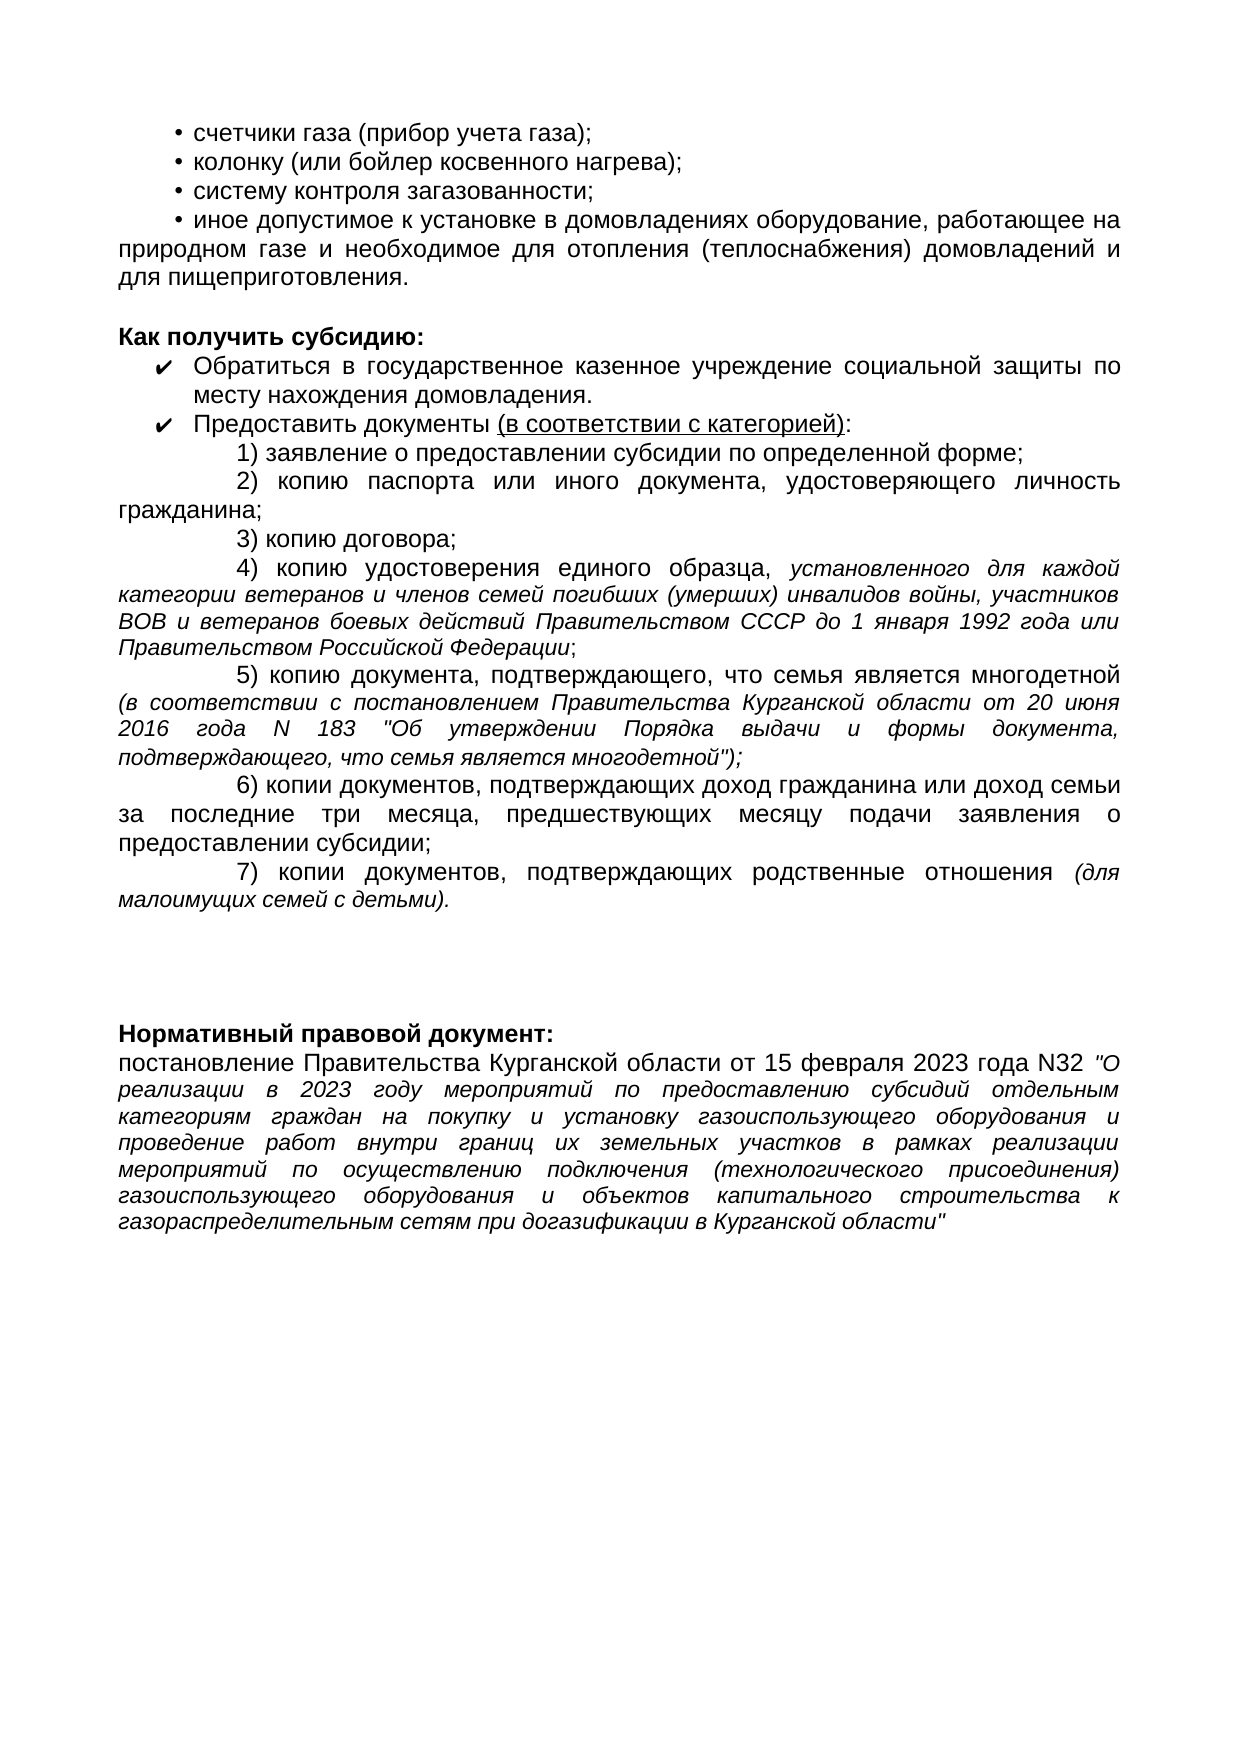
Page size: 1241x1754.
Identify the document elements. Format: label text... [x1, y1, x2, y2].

list иное допустимое к установке в домовладениях оборудование, работающее на природном газе и необходимое для отопления (теплоснабжения) домовладений и для пищеприготовления. [118, 205, 1122, 291]
list счетчики газа (прибор учета газа); [118, 118, 1122, 147]
text 1) заявление о предоставлении субсидии по определенной форме; [118, 437, 1122, 466]
list Предоставить документы (в соответствии с категорией): [156, 409, 1122, 437]
text постановление Правительства Курганской области от 15 февраля 2023 года N32 "О реализации в 2023 году мероприятий по предоставлению субсидий отдельным категориям граждан на покупку и установку газоиспользующего оборудования и проведение работ внутри границ их земельных участков в рамках реализации мероприятий по осуществлению подключения (технологического присоединения) газоиспользующего оборудования и объектов капитального строительства к газораспределительным сетям при догазификации в Курганской области" [118, 1048, 1122, 1234]
list систему контроля загазованности; [118, 176, 1122, 205]
list колонку (или бойлер косвенного нагрева); [118, 147, 1122, 176]
text 6) копии документов, подтверждающих доход гражданина или доход семьи за последние три месяца, предшествующих месяцу подачи заявления о предоставлении субсидии; [118, 771, 1122, 857]
text Как получить субсидию: [118, 322, 1122, 351]
text 4) копию удостоверения единого образца, установленного для каждой категории ветеранов и членов семей погибших (умерших) инвалидов войны, участников ВОВ и ветеранов боевых действий Правительством СССР до 1 января 1992 года или Правительством Российской Федерации; [118, 552, 1122, 660]
text 5) копию документа, подтверждающего, что семья является многодетной (в соответствии с постановлением Правительства Курганской области от 20 июня 2016 года N 183 "Об утверждении Порядка выдачи и формы документа, подтверждающего, что семья является многодетной"); [118, 660, 1122, 771]
text 3) копию договора; [118, 524, 1122, 552]
list Обратиться в государственное казенное учреждение социальной защиты по месту нахождения домовладения. [156, 351, 1122, 409]
text 7) копии документов, подтверждающих родственные отношения (для малоимущих семей с детьми). [118, 857, 1122, 912]
text 2) копию паспорта или иного документа, удостоверяющего личность гражданина; [118, 466, 1122, 524]
text Нормативный правовой документ: [118, 1019, 1122, 1048]
